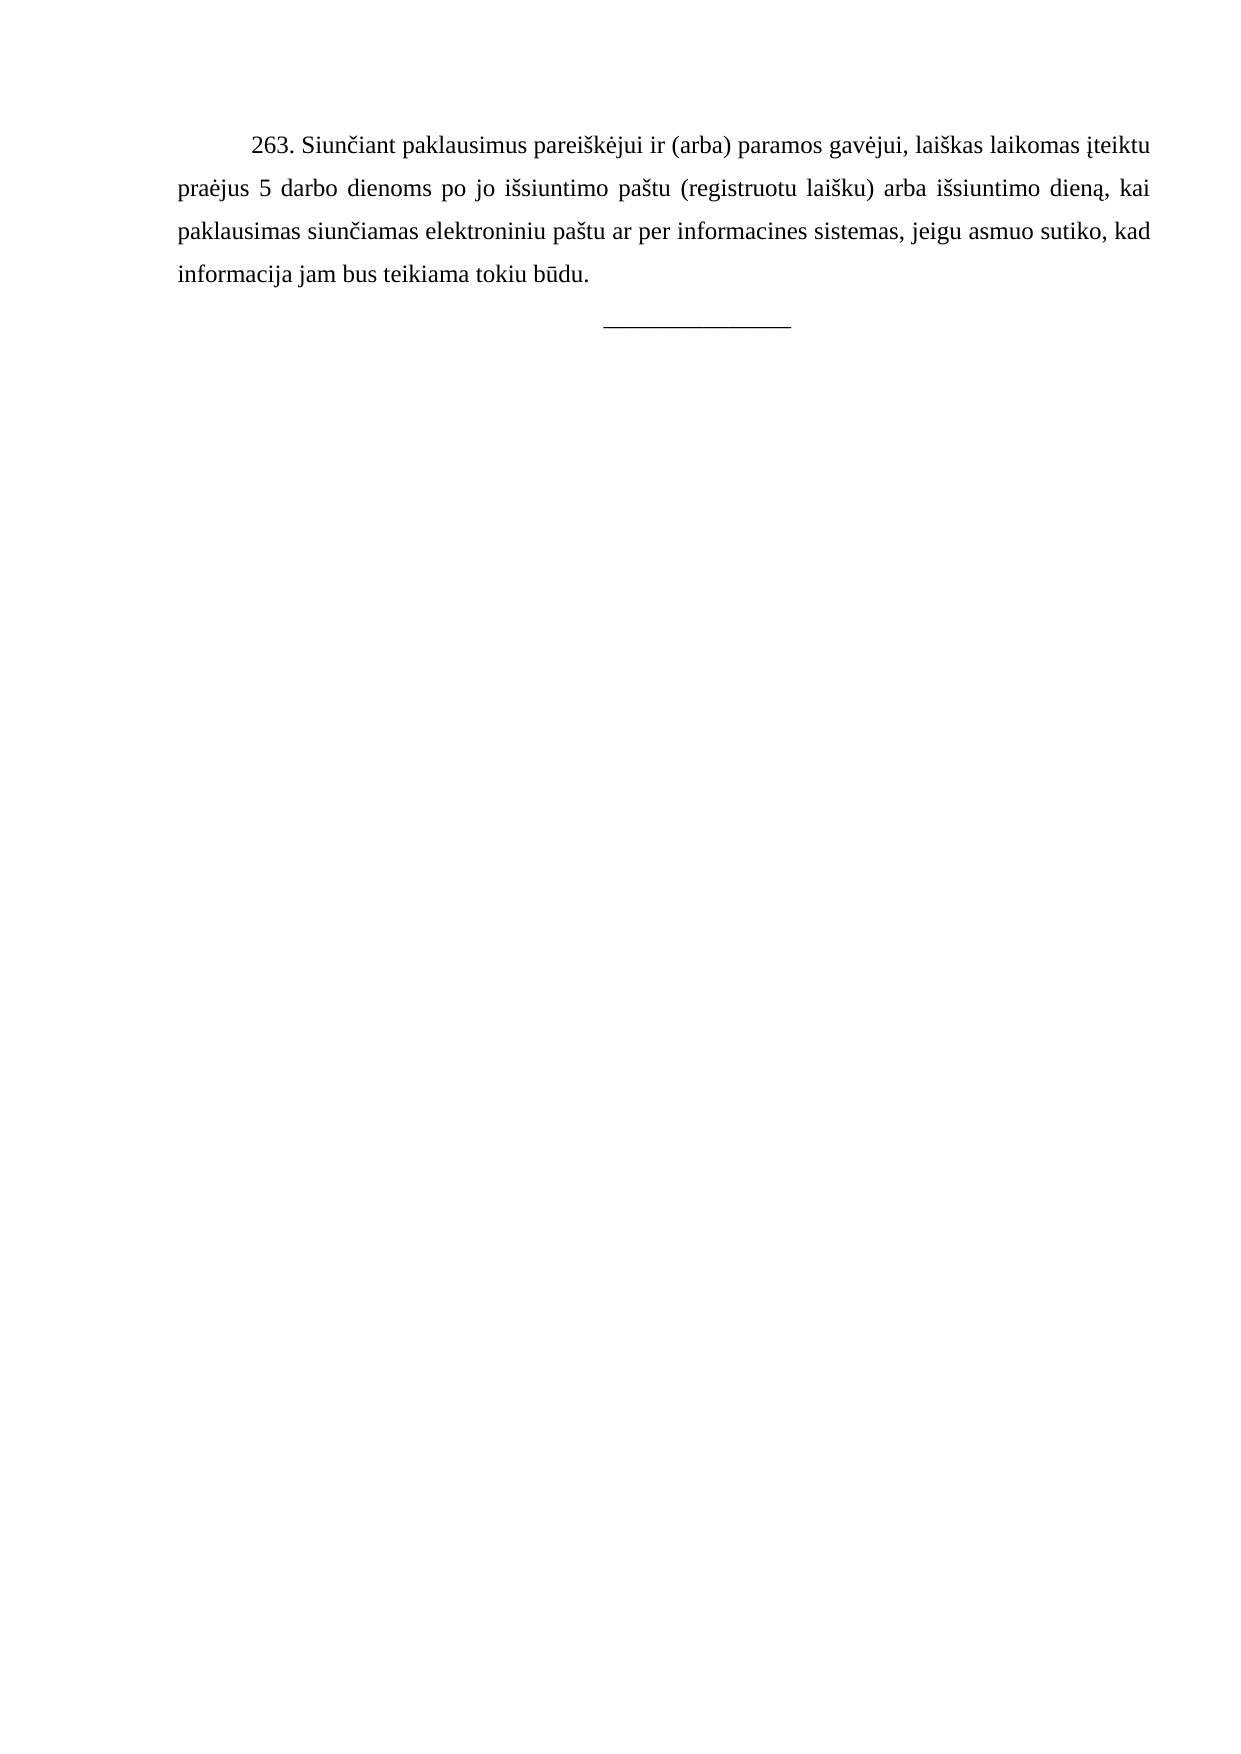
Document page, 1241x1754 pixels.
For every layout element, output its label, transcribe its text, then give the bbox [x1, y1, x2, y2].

text 263. Siunčiant paklausimus pareiškėjui ir (arba) paramos gavėjui, laiškas laikomas įteiktu praėjus 5 darbo dienoms po jo išsiuntimo paštu (registruotu laišku) arba išsiuntimo dieną, kai paklausimas siunčiamas elektroniniu paštu ar per informacines sistemas, jeigu asmuo sutiko, kad informacija jam bus teikiama tokiu būdu. [177, 130, 1152, 288]
text _______________ [177, 302, 1152, 331]
